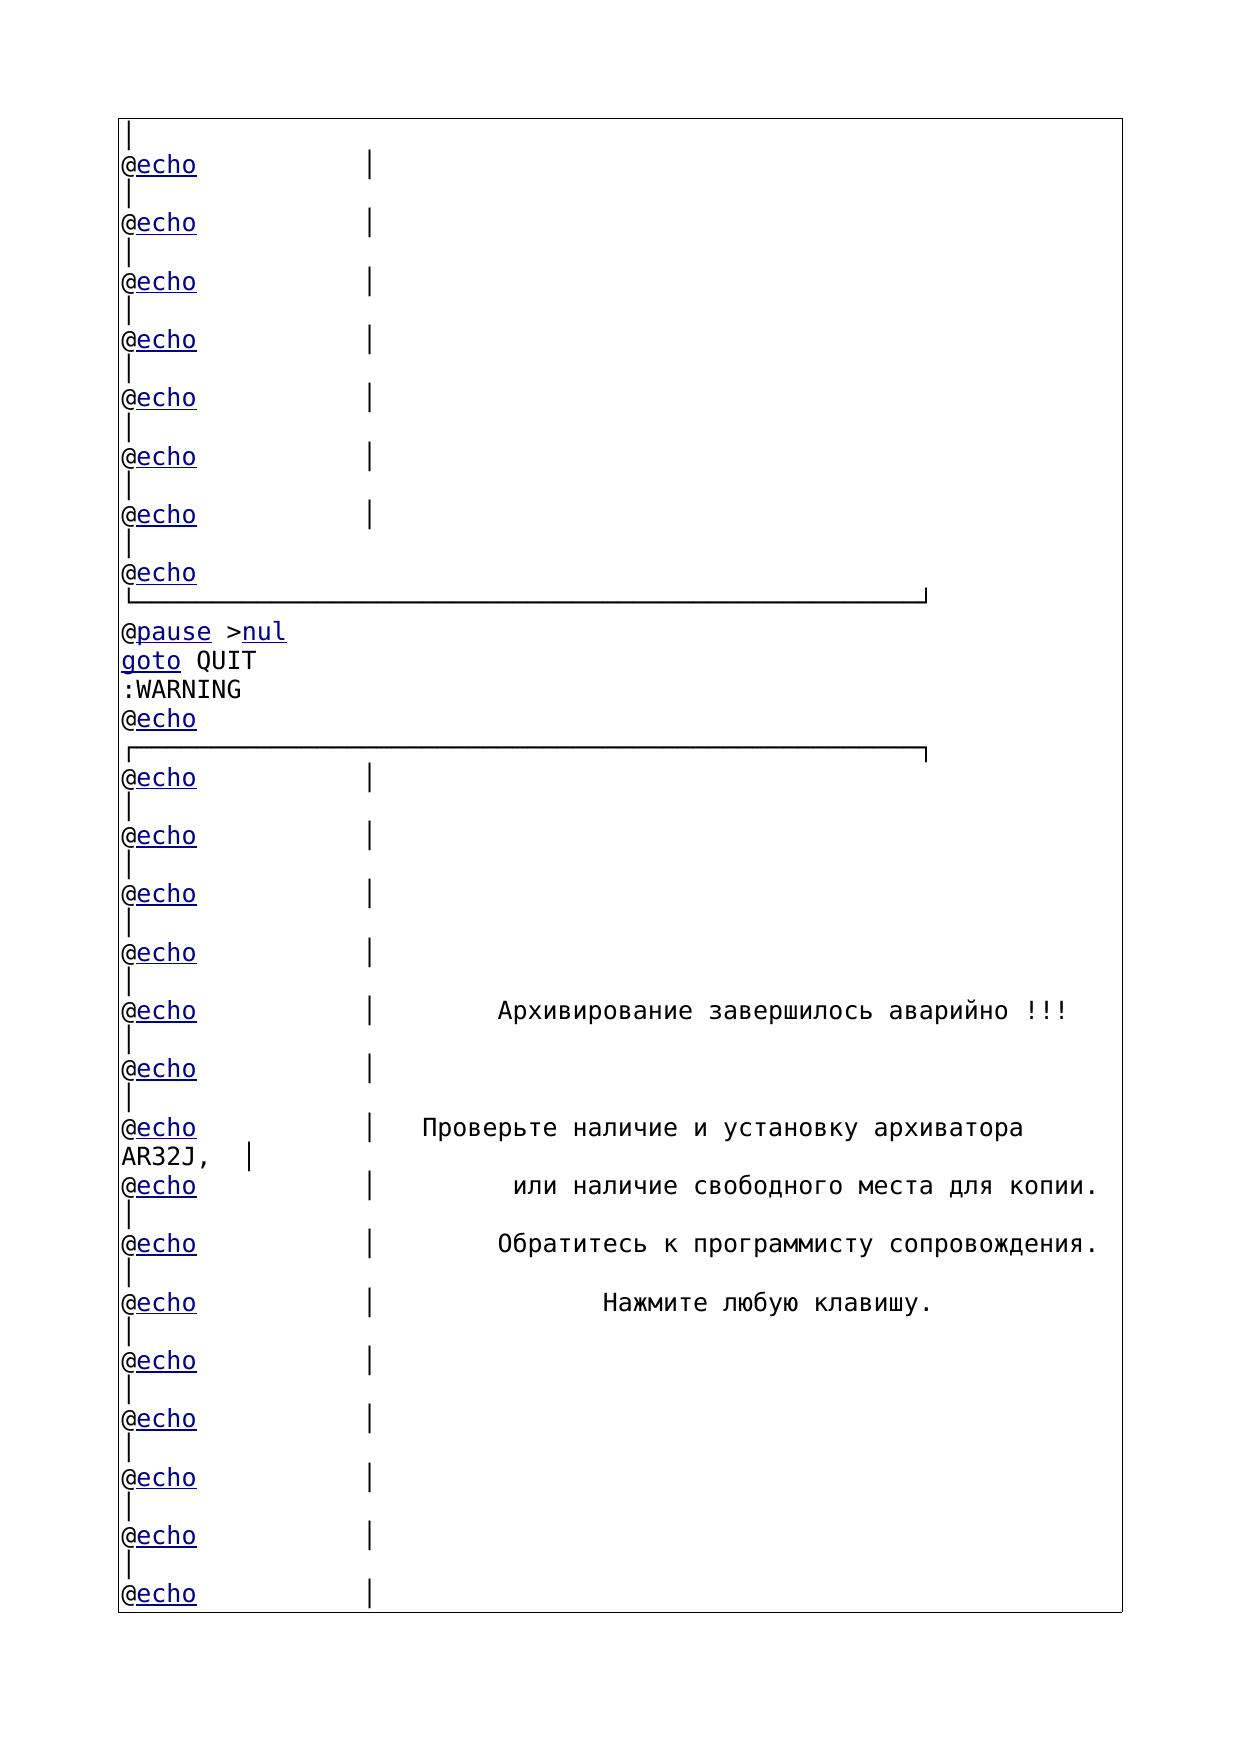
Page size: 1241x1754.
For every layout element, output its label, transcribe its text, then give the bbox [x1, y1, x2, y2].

table_header │ @echo │ │ @echo │ │ @echo │ │ @echo │ │ @echo │ │ @echo │ │ @echo │ │ @echo └────────────────────────────────────────────────────┘ @pause >nul goto QUIT :WARNING @echo ┌────────────────────────────────────────────────────┐ @echo │ │ @echo │ │ @echo │ │ @echo │ │ @echo │ Архивирование завершилось аварийно !!! │ @echo │ │ @echo │ Проверьте наличие и установку архиватора AR32J, │ @echo │ или наличие свободного места для копии. │ @echo │ Обратитесь к программисту сопровождения. │ @echo │ Нажмите любую клавишу. │ @echo │ │ @echo │ │ @echo │ │ @echo │ │ @echo │ [119, 119, 1122, 1612]
